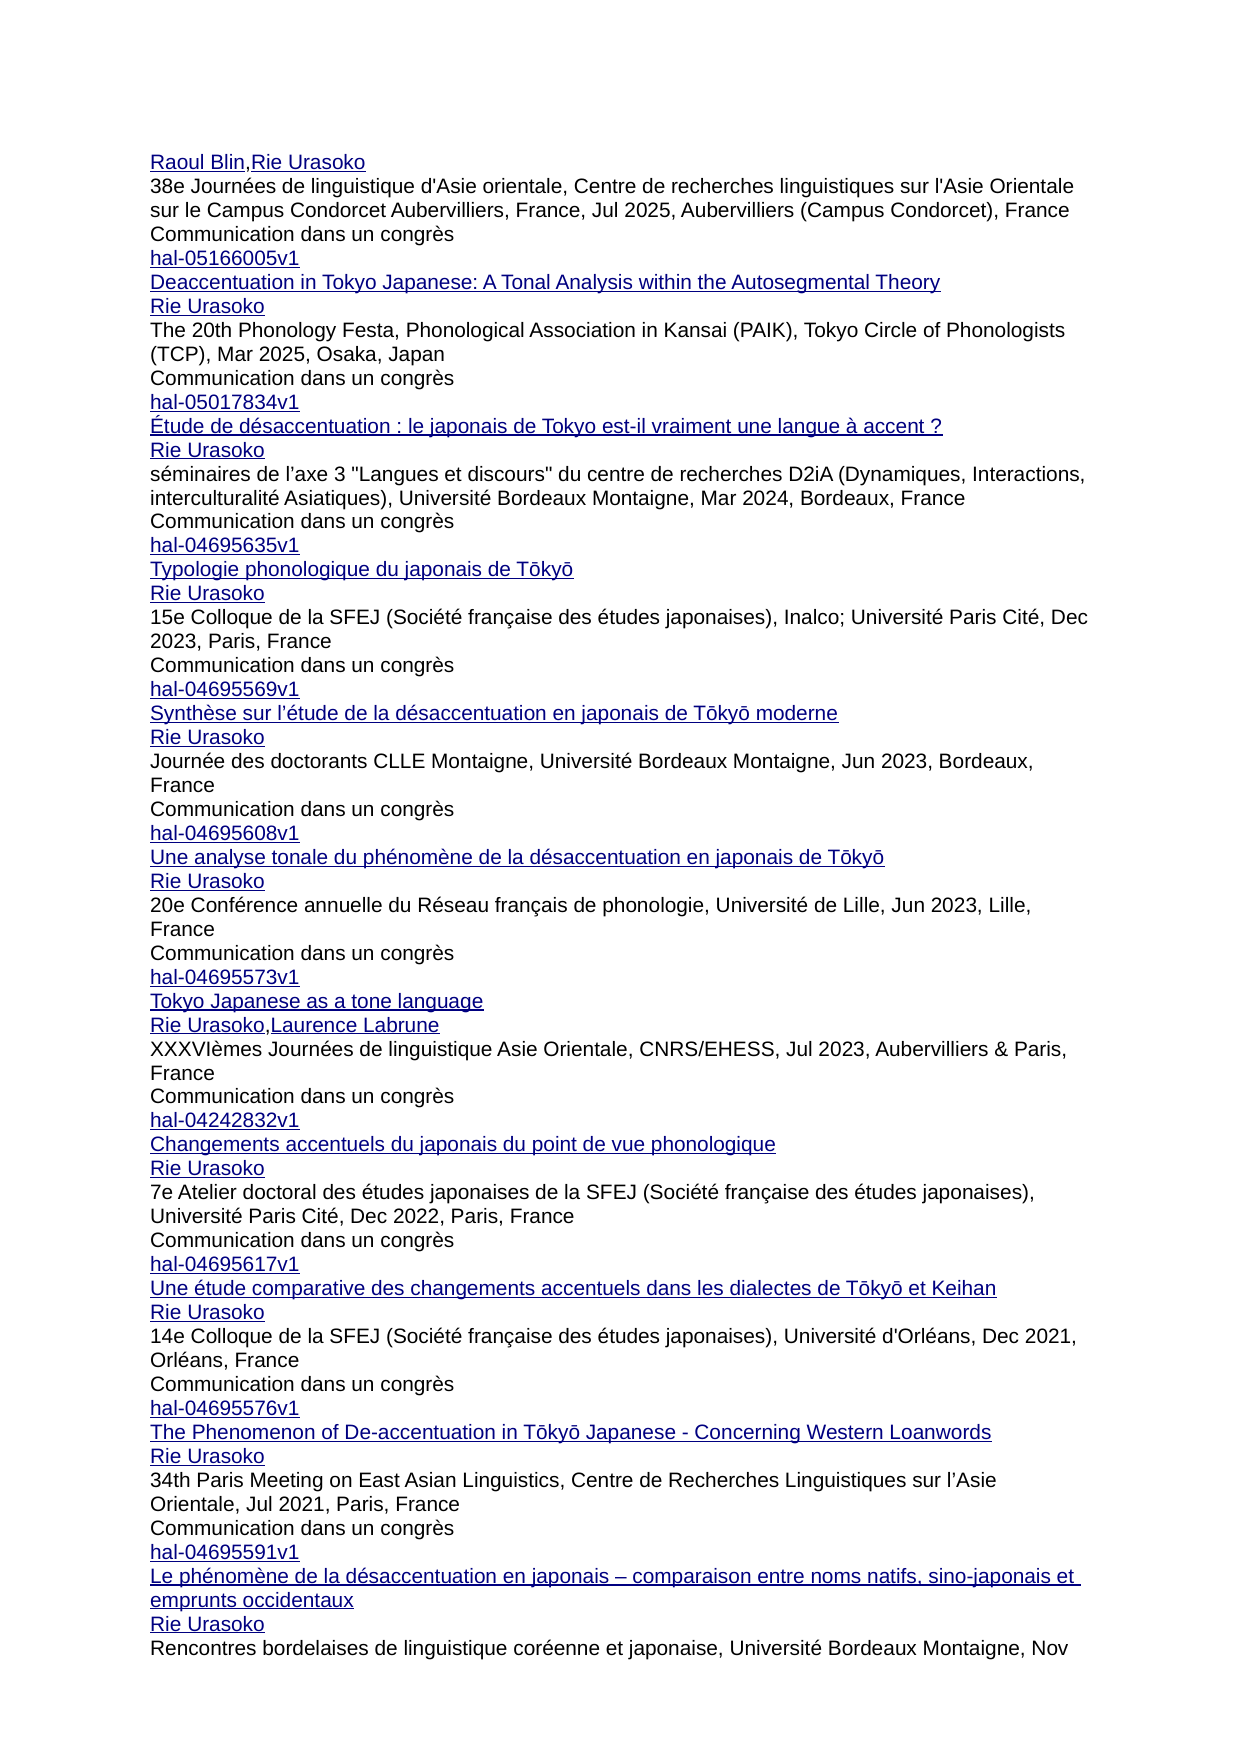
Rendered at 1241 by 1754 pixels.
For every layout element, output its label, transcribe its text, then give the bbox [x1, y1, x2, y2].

table_cell Changements accentuels du japonais du point de vue phonologique Rie Urasoko 7e Atelier doctoral des études japonaises de la SFEJ (Société française des études japonaises), Université Paris Cité, Dec 2022, Paris, France Communication dans un congrès hal-04695617v1 [150, 1132, 1090, 1276]
table_cell Le phénomène de la désaccentuation en japonais – comparaison entre noms natifs, sino-japonais et emprunts occidentaux Rie Urasoko Rencontres bordelaises de linguistique coréenne et japonaise, Université Bordeaux Montaigne, Nov [150, 1564, 1090, 1659]
table_cell Raoul Blin,Rie Urasoko 38e Journées de linguistique d'Asie orientale, Centre de recherches linguistiques sur l'Asie Orientale sur le Campus Condorcet Aubervilliers, France, Jul 2025, Aubervilliers (Campus Condorcet), France Communication dans un congrès hal-05166005v1 [150, 150, 1090, 270]
table_cell Tokyo Japanese as a tone language Rie Urasoko,Laurence Labrune XXXVIèmes Journées de linguistique Asie Orientale, CNRS/EHESS, Jul 2023, Aubervilliers & Paris, France Communication dans un congrès hal-04242832v1 [150, 989, 1090, 1132]
table_cell Étude de désaccentuation : le japonais de Tokyo est-il vraiment une langue à accent ? Rie Urasoko séminaires de l’axe 3 "Langues et discours" du centre de recherches D2iA (Dynamiques, Interactions, interculturalité Asiatiques), Université Bordeaux Montaigne, Mar 2024, Bordeaux, France Communication dans un congrès hal-04695635v1 [150, 414, 1090, 557]
table_cell Typologie phonologique du japonais de Tōkyō Rie Urasoko 15e Colloque de la SFEJ (Société française des études japonaises), Inalco; Université Paris Cité, Dec 2023, Paris, France Communication dans un congrès hal-04695569v1 [150, 557, 1090, 701]
table_cell Synthèse sur l’étude de la désaccentuation en japonais de Tōkyō moderne Rie Urasoko Journée des doctorants CLLE Montaigne, Université Bordeaux Montaigne, Jun 2023, Bordeaux, France Communication dans un congrès hal-04695608v1 [150, 701, 1090, 845]
table_cell Une étude comparative des changements accentuels dans les dialectes de Tōkyō et Keihan Rie Urasoko 14e Colloque de la SFEJ (Société française des études japonaises), Université d'Orléans, Dec 2021, Orléans, France Communication dans un congrès hal-04695576v1 [150, 1276, 1090, 1420]
table_cell The Phenomenon of De-accentuation in Tōkyō Japanese - Concerning Western Loanwords Rie Urasoko 34th Paris Meeting on East Asian Linguistics, Centre de Recherches Linguistiques sur l’Asie Orientale, Jul 2021, Paris, France Communication dans un congrès hal-04695591v1 [150, 1420, 1090, 1563]
table_cell Deaccentuation in Tokyo Japanese: A Tonal Analysis within the Autosegmental Theory Rie Urasoko The 20th Phonology Festa, Phonological Association in Kansai (PAIK), Tokyo Circle of Phonologists (TCP), Mar 2025, Osaka, Japan Communication dans un congrès hal-05017834v1 [150, 270, 1090, 413]
table_cell Une analyse tonale du phénomène de la désaccentuation en japonais de Tōkyō Rie Urasoko 20e Conférence annuelle du Réseau français de phonologie, Université de Lille, Jun 2023, Lille, France Communication dans un congrès hal-04695573v1 [150, 845, 1090, 988]
